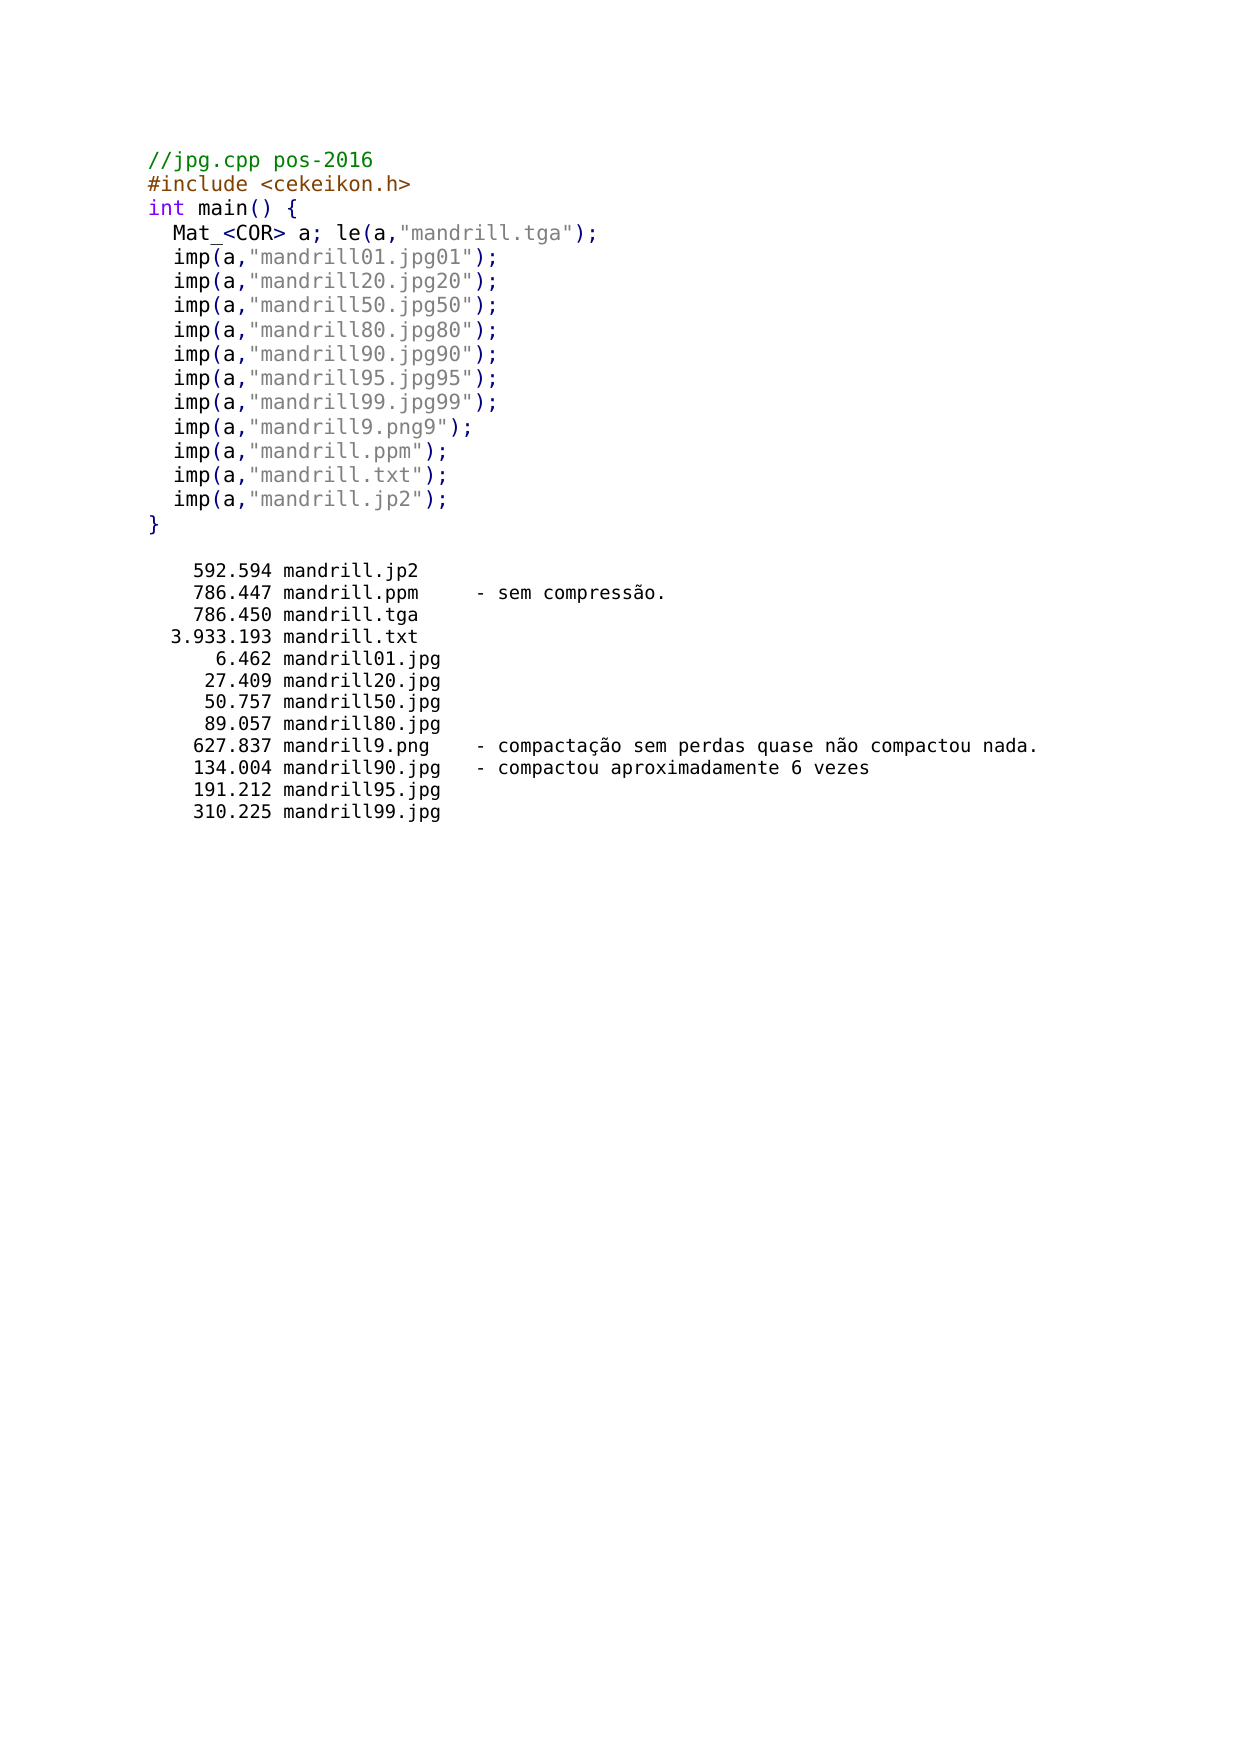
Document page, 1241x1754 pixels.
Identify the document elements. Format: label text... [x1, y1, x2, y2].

text 50.757 mandrill50.jpg [148, 692, 1092, 713]
text imp(a,"mandrill01.jpg01"); [148, 245, 1092, 269]
text 786.450 mandrill.tga [148, 604, 1092, 626]
text imp(a,"mandrill9.png9"); [148, 415, 1092, 439]
text 310.225 mandrill99.jpg [148, 801, 1092, 823]
text imp(a,"mandrill90.jpg90"); [148, 342, 1092, 366]
text imp(a,"mandrill.ppm"); [148, 439, 1092, 463]
text imp(a,"mandrill50.jpg50"); [148, 293, 1092, 318]
text imp(a,"mandrill95.jpg95"); [148, 366, 1092, 390]
text Mat_<COR> a; le(a,"mandrill.tga"); [148, 221, 1092, 245]
text 134.004 mandrill90.jpg - compactou aproximadamente 6 vezes [148, 757, 1092, 779]
text } [148, 512, 1092, 536]
text imp(a,"mandrill99.jpg99"); [148, 390, 1092, 415]
text imp(a,"mandrill.txt"); [148, 463, 1092, 487]
text imp(a,"mandrill80.jpg80"); [148, 318, 1092, 342]
text imp(a,"mandrill20.jpg20"); [148, 269, 1092, 293]
text #include <cekeikon.h> [148, 172, 1092, 196]
text 592.594 mandrill.jp2 [148, 560, 1092, 582]
text 627.837 mandrill9.png - compactação sem perdas quase não compactou nada. [148, 735, 1092, 757]
text 27.409 mandrill20.jpg [148, 670, 1092, 692]
text 89.057 mandrill80.jpg [148, 713, 1092, 735]
text 786.447 mandrill.ppm - sem compressão. [148, 582, 1092, 604]
text //jpg.cpp pos-2016 [148, 148, 1092, 172]
text 6.462 mandrill01.jpg [148, 648, 1092, 670]
text 3.933.193 mandrill.txt [148, 626, 1092, 648]
text int main() { [148, 196, 1092, 221]
text 191.212 mandrill95.jpg [148, 779, 1092, 801]
text imp(a,"mandrill.jp2"); [148, 487, 1092, 512]
